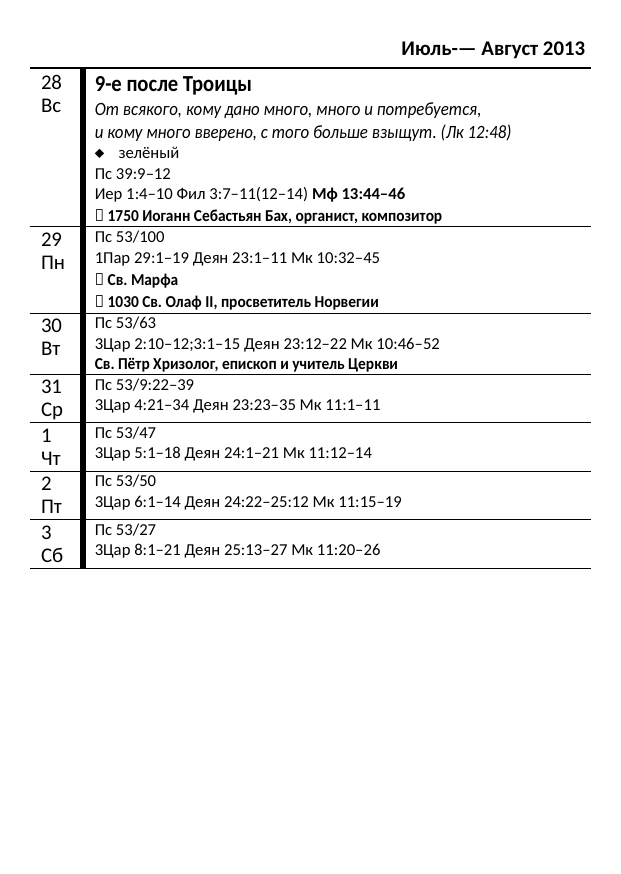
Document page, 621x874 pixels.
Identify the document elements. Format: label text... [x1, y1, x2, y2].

table_cell Пс 53/63 3Цар 2:10–12;3:1–15 Деян 23:12–22 Мк 10:46–52 Св. Пётр Хризолог, епископ и учитель Церкви [86, 314, 591, 374]
table_cell Пс 53/100 1Пар 29:1–19 Деян 23:1–11 Мк 10:32–45  Св. Марфа  1030 Св. Олаф II, просветитель Норвегии [86, 227, 591, 313]
table_cell 30 Вт [30, 314, 80, 374]
table_cell 1 Чт [30, 423, 80, 471]
table_cell 2 Пт [30, 472, 80, 519]
table_cell 28 Вс [30, 69, 80, 226]
table_cell 31 Ср [30, 375, 80, 422]
table_cell Пс 53/27 3Цар 8:1–21 Деян 25:13–27 Мк 11:20–26 [86, 520, 591, 567]
table_cell Пс 53/47 3Цар 5:1–18 Деян 24:1–21 Мк 11:12–14 [86, 423, 591, 471]
table_cell 9-е после Троицы От всякого, кому дано много, много и потребуется, и кому много вверено, с того больше взыщут. (Лк 12:48) зелёный Пс 39:9–12 Иер 1:4–10 Фил 3:7–11(12–14) Мф 13:44–46  1750 Иоганн Себастьян Бах, органист, композитор [86, 69, 591, 226]
table_cell Пс 53/50 3Цар 6:1–14 Деян 24:22–25:12 Мк 11:15–19 [86, 472, 591, 519]
table_cell Пс 53/9:22–39 3Цар 4:21–34 Деян 23:23–35 Мк 11:1–11 [86, 375, 591, 422]
table_cell 3 Сб [30, 520, 80, 567]
table_header Июль-— Август 2013 [30, 30, 591, 67]
table_cell 29 Пн [30, 227, 80, 313]
